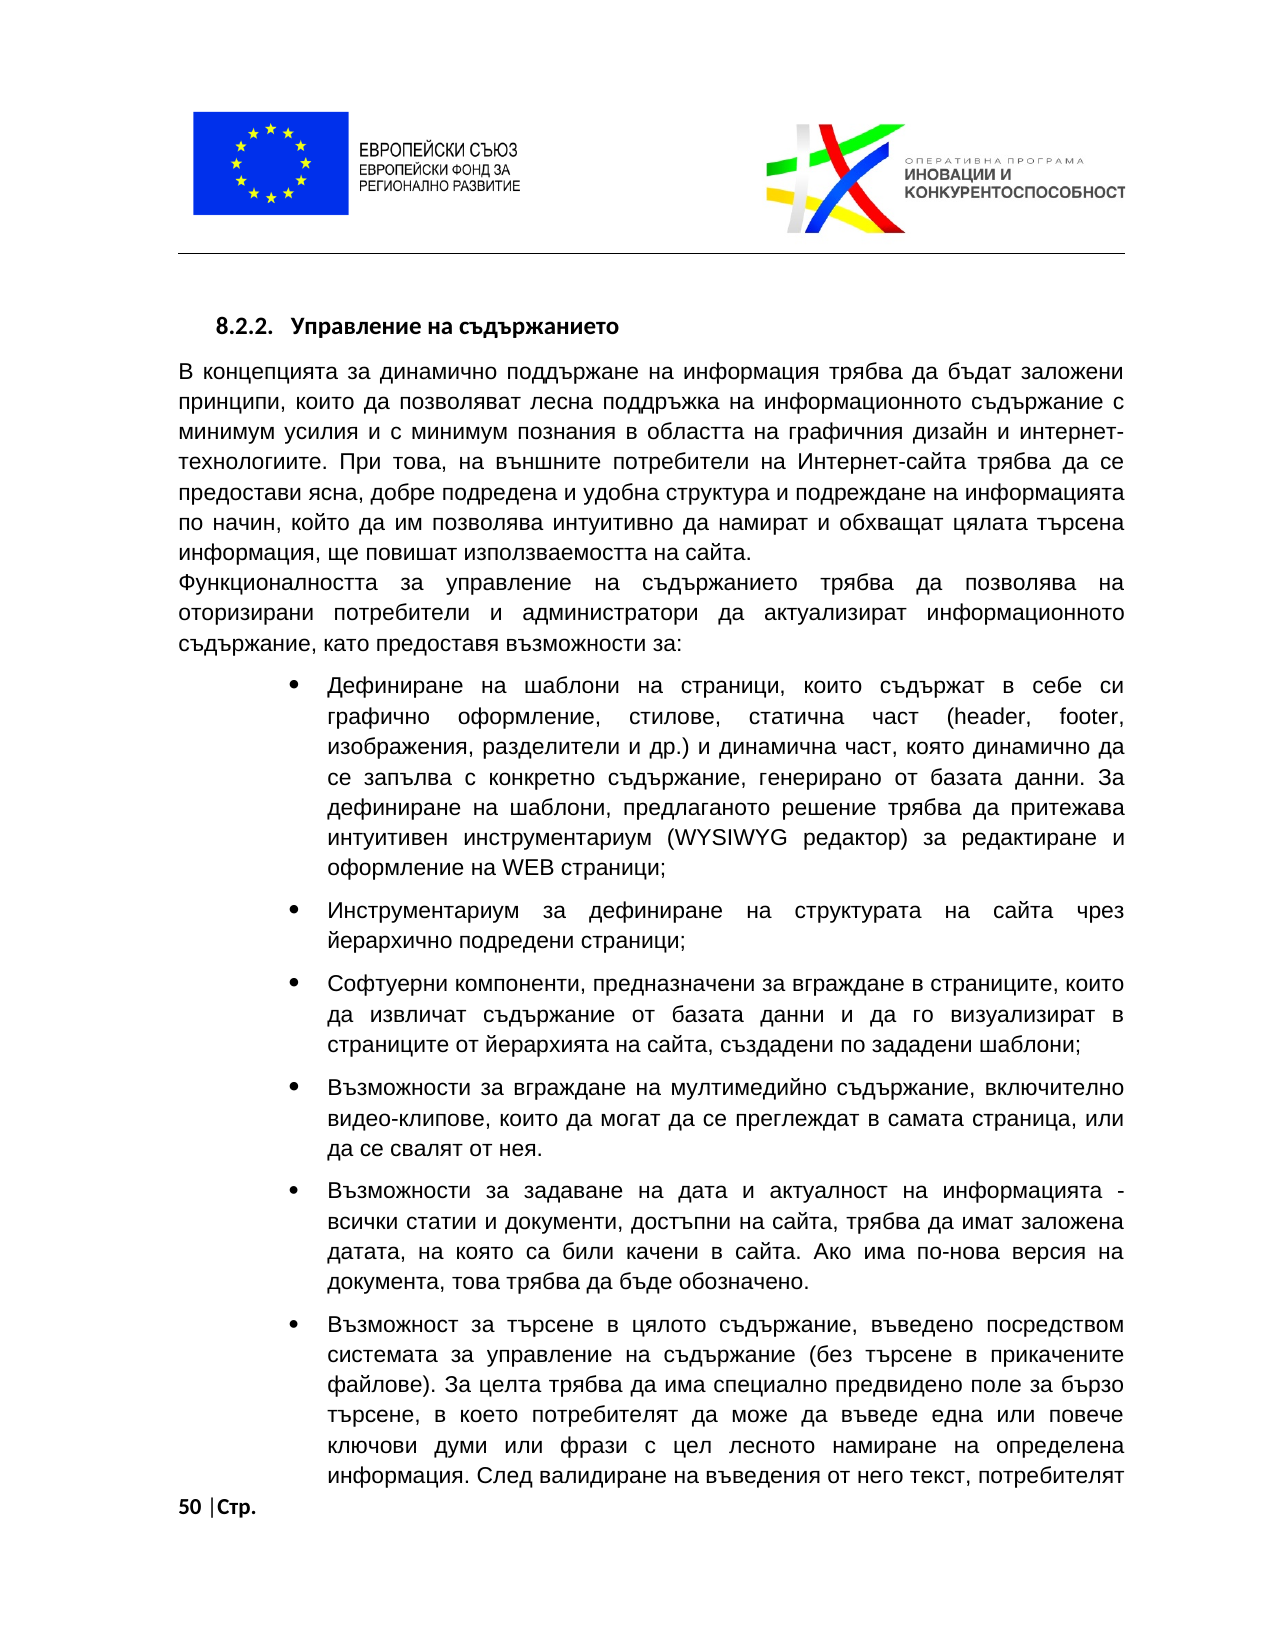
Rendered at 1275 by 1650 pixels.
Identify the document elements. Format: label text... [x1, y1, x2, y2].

list Инструментариум за дефиниране на структурата на сайта чрез йерархично подредени страници; [289, 897, 1125, 954]
list Дефиниране на шаблони на страници, които съдържат в себе си графично оформление, стилове, статична част (header, footer, изображения, разделители и др.) и динамична част, която динамично да се запълва с конкретно съдържание, генерирано от базата данни. За дефиниране на шаблони, предлаганото решение трябва да притежава интуитивен инструментариум (WYSIWYG редактор) за редактиране и оформление на WEB страници; [289, 672, 1125, 880]
text В концепцията за динамично поддържане на информация трябва да бъдат заложени принципи, които да позволяват лесна поддръжка на информационното съдържание с минимум усилия и с минимум познания в областта на графичния дизайн и интернет-технологиите. При това, на външните потребители на Интернет-сайта трябва да се предостави ясна, добре подредена и удобна структура и подреждане на информацията по начин, който да им позволява интуитивно да намират и обхващат цялата търсена информация, ще повишат използваемостта на сайта. [178, 358, 1125, 565]
text Функционалността за управление на съдържанието трябва да позволява на оторизирани потребители и администратори да актуализират информационното съдържание, като предоставя възможности за: [178, 569, 1125, 656]
list Възможности за задаване на дата и актуалност на информацията - всички статии и документи, достъпни на сайта, трябва да имат заложена датата, на която са били качени в сайта. Ако има по-нова версия на документа, това трябва да бъде обозначено. [289, 1177, 1125, 1294]
list Възможност за търсене в цялото съдържание, въведено посредством системата за управление на съдържание (без търсене в прикачените файлове). За целта трябва да има специално предвидено поле за бързо търсене, в което потребителят да може да въведе една или повече ключови думи или фрази с цел лесното намиране на определена информация. След валидиране на въведения от него текст, потребителят [289, 1311, 1125, 1488]
subtitle Управление на съдържанието [216, 310, 1125, 341]
list Възможности за вграждане на мултимедийно съдържание, включително видео-клипове, които да могат да се преглеждат в самата страница, или да се свалят от нея. [289, 1074, 1125, 1161]
list Софтуерни компоненти, предназначени за вграждане в страниците, които да извличат съдържание от базата данни и да го визуализират в страниците от йерархията на сайта, създадени по зададени шаблони; [289, 970, 1125, 1057]
